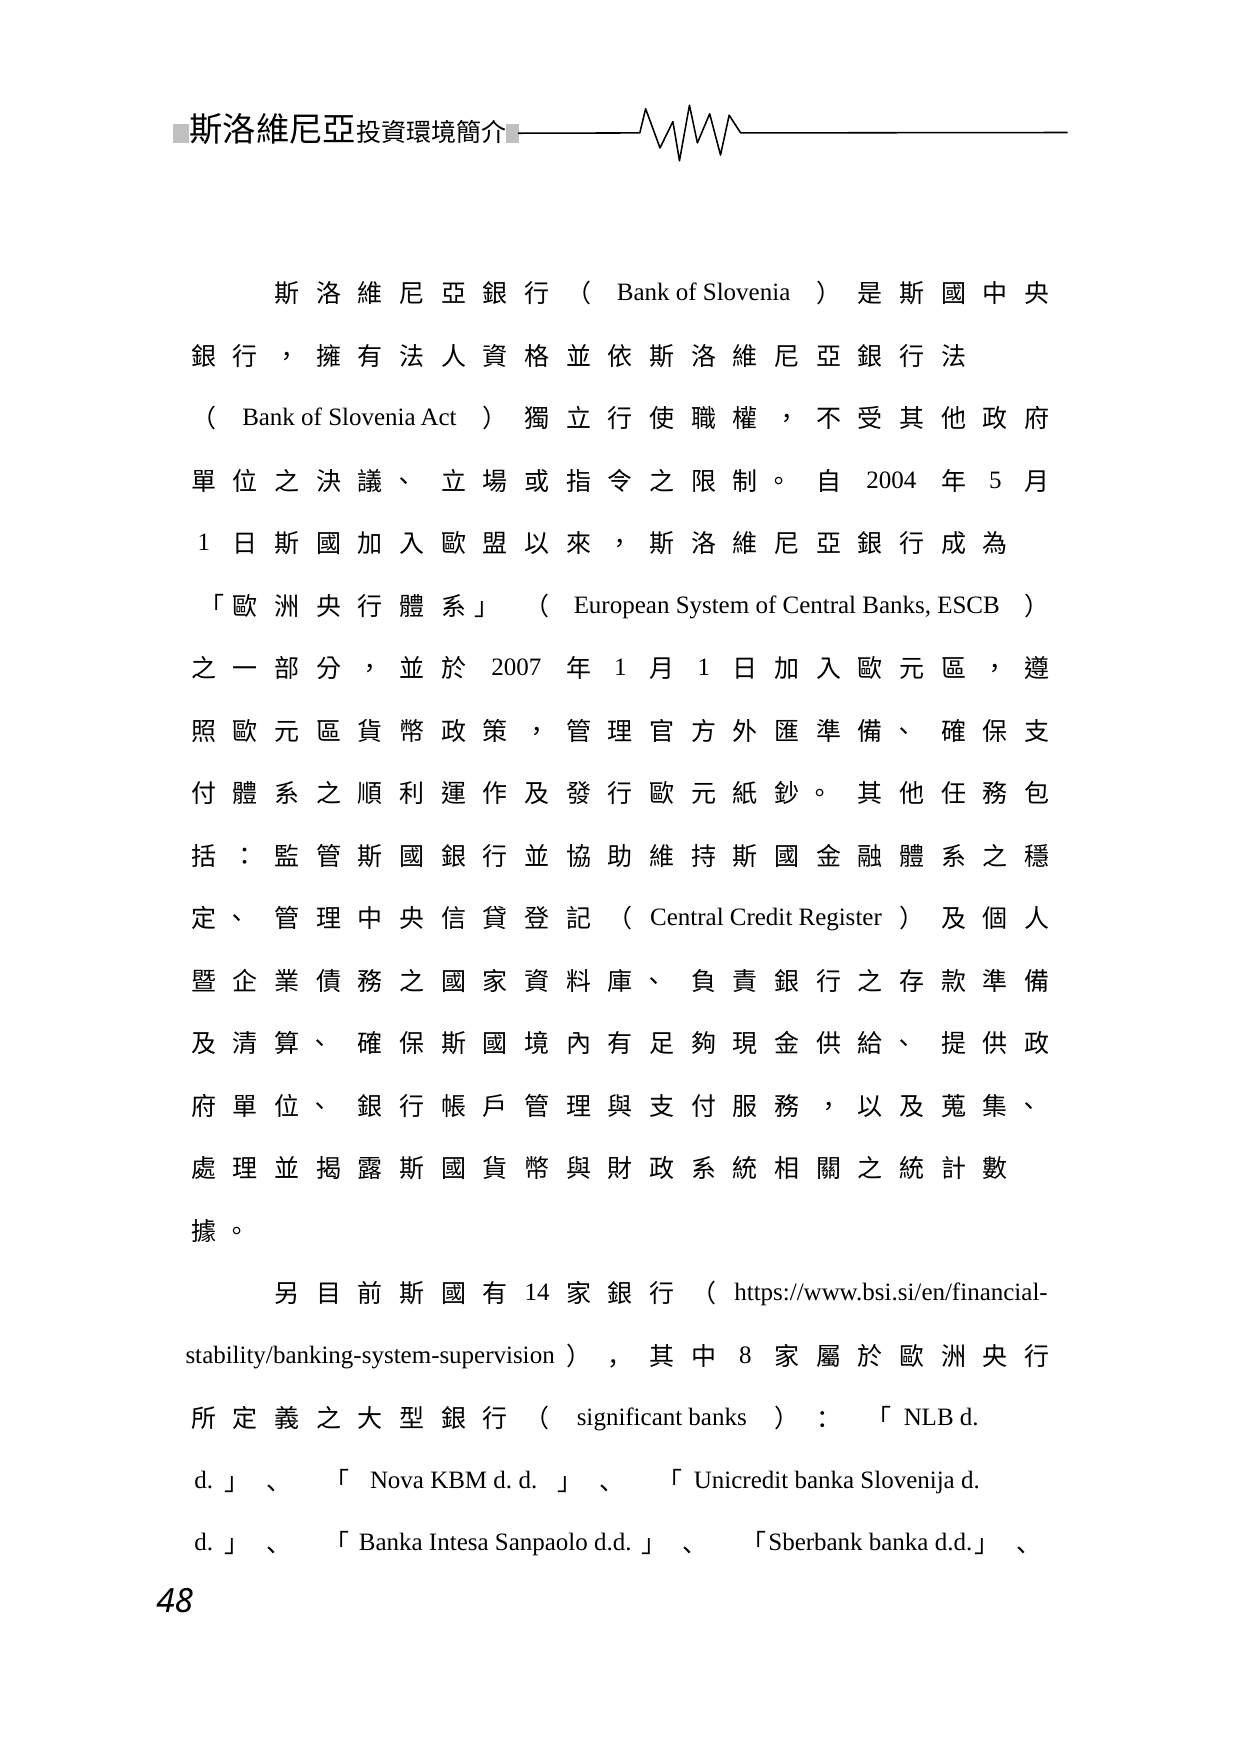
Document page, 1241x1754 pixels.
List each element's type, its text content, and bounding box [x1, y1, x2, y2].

text 另目前斯國有14家銀行（https://www.bsi.si/en/financial-stability/banking-system-supervision），其中8家屬於歐洲央行所定義之大型銀行（significant banks）：「NLB d. d.」、「Nova KBM d. d.」、「Unicredit banka Slovenija d. d.」、「Banka Intesa Sanpaolo d.d.」、「Sberbank banka d.d.」、 [183, 1250, 1058, 1563]
text 斯洛維尼亞銀行（Bank of Slovenia）是斯國中央銀行，擁有法人資格並依斯洛維尼亞銀行法（Bank of Slovenia Act）獨立行使職權，不受其他政府單位之決議、立場或指令之限制。自2004年5月1日斯國加入歐盟以來，斯洛維尼亞銀行成為「歐洲央行體系」（European System of Central Banks, ESCB）之一部分，並於2007年1月1日加入歐元區，遵照歐元區貨幣政策，管理官方外匯準備、確保支付體系之順利運作及發行歐元紙鈔。其他任務包括：監管斯國銀行並協助維持斯國金融體系之穩定、管理中央信貸登記（Central Credit Register）及個人暨企業債務之國家資料庫、負責銀行之存款準備及清算、確保斯國境內有足夠現金供給、提供政府單位、銀行帳戶管理與支付服務，以及蒐集、處理並揭露斯國貨幣與財政系統相關之統計數據。 [183, 250, 1058, 1250]
